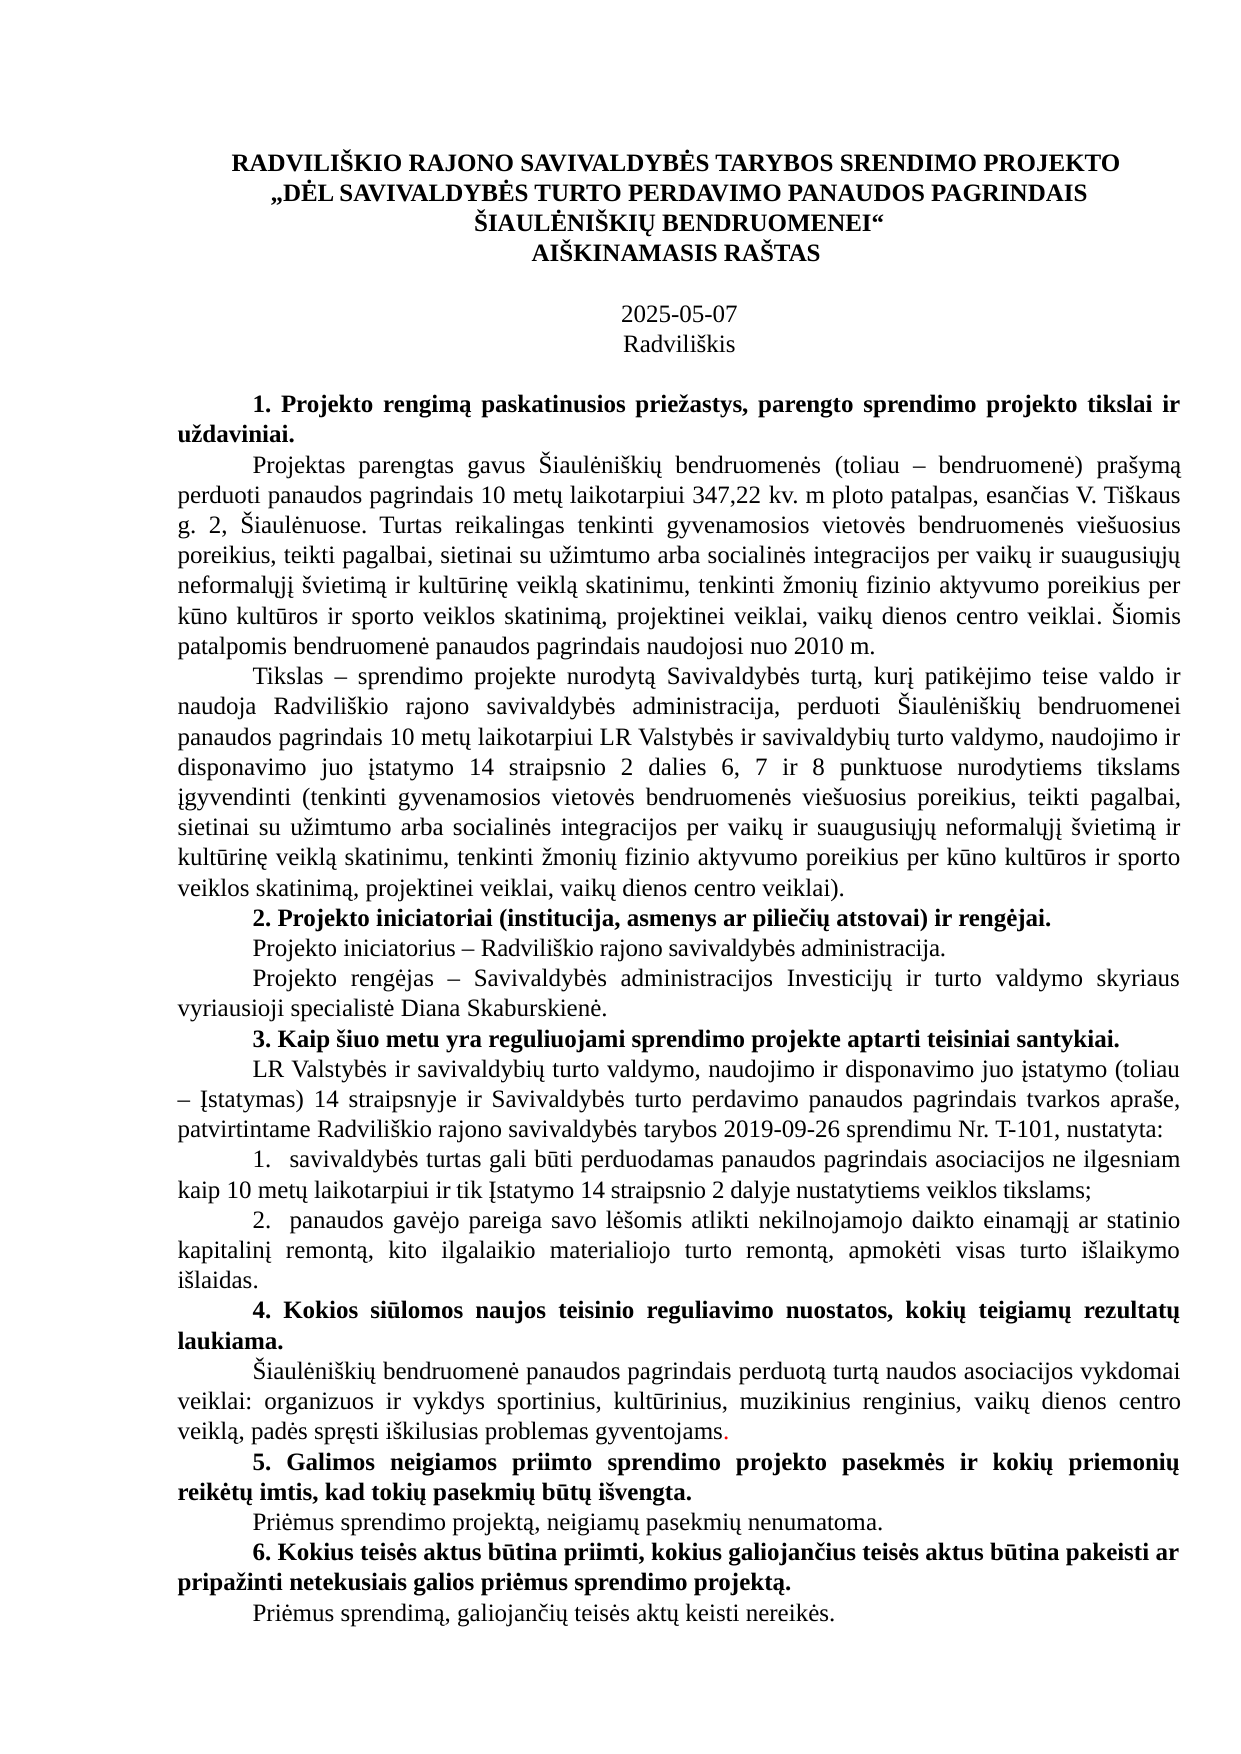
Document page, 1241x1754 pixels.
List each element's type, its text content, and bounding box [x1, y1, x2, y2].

text Projekto iniciatorius – Radviliškio rajono savivaldybės administracija. [177, 932, 1181, 962]
text AIŠKINAMASIS RAŠTAS [177, 237, 1181, 268]
text Priėmus sprendimą, galiojančių teisės aktų keisti nereikės. [177, 1597, 1181, 1627]
text 4. Kokios siūlomos naujos teisinio reguliavimo nuostatos, kokių teigiamų rezultatų laukiama. [177, 1295, 1181, 1355]
text Projektas parengtas gavus Šiaulėniškių bendruomenės (toliau – bendruomenė) prašymą perduoti panaudos pagrindais 10 metų laikotarpiui 347,22 kv. m ploto patalpas, esančias V. Tiškaus g. 2, Šiaulėnuose. Turtas reikalingas tenkinti gyvenamosios vietovės bendruomenės viešuosius poreikius, teikti pagalbai, sietinai su užimtumo arba socialinės integracijos per vaikų ir suaugusiųjų neformalųjį švietimą ir kultūrinę veiklą skatinimu, tenkinti žmonių fizinio aktyvumo poreikius per kūno kultūros ir sporto veiklos skatinimą, projektinei veiklai, vaikų dienos centro veiklai. Šiomis patalpomis bendruomenė panaudos pagrindais naudojosi nuo 2010 m. [177, 449, 1181, 660]
text Priėmus sprendimo projektą, neigiamų pasekmių nenumatoma. [177, 1506, 1181, 1536]
text Radviliškio rajono Savivaldybės tarybos srendimo projekto [177, 147, 1181, 177]
text „Dėl Savivaldybės turto perdavimo panaudos pagrindais Šiaulėniškių bendruomenei“ [177, 177, 1181, 237]
text 2. panaudos gavėjo pareiga savo lėšomis atlikti nekilnojamojo daikto einamąjį ar statinio kapitalinį remontą, kito ilgalaikio materialiojo turto remontą, apmokėti visas turto išlaikymo išlaidas. [177, 1204, 1181, 1295]
text 2025-05-07 [177, 298, 1181, 328]
text 6. Kokius teisės aktus būtina priimti, kokius galiojančius teisės aktus būtina pakeisti ar pripažinti netekusiais galios priėmus sprendimo projektą. [177, 1536, 1181, 1597]
text 3. Kaip šiuo metu yra reguliuojami sprendimo projekte aptarti teisiniai santykiai. [177, 1023, 1181, 1053]
text 1. savivaldybės turtas gali būti perduodamas panaudos pagrindais asociacijos ne ilgesniam kaip 10 metų laikotarpiui ir tik Įstatymo 14 straipsnio 2 dalyje nustatytiems veiklos tikslams; [177, 1144, 1181, 1204]
text 5. Galimos neigiamos priimto sprendimo projekto pasekmės ir kokių priemonių reikėtų imtis, kad tokių pasekmių būtų išvengta. [177, 1446, 1181, 1506]
text LR Valstybės ir savivaldybių turto valdymo, naudojimo ir disponavimo juo įstatymo (toliau – Įstatymas) 14 straipsnyje ir Savivaldybės turto perdavimo panaudos pagrindais tvarkos apraše, patvirtintame Radviliškio rajono savivaldybės tarybos 2019-09-26 sprendimu Nr. T-101, nustatyta: [177, 1053, 1181, 1144]
text 2. Projekto iniciatoriai (institucija, asmenys ar piliečių atstovai) ir rengėjai. [177, 902, 1181, 932]
text Tikslas – sprendimo projekte nurodytą Savivaldybės turtą, kurį patikėjimo teise valdo ir naudoja Radviliškio rajono savivaldybės administracija, perduoti Šiaulėniškių bendruomenei panaudos pagrindais 10 metų laikotarpiui LR Valstybės ir savivaldybių turto valdymo, naudojimo ir disponavimo juo įstatymo 14 straipsnio 2 dalies 6, 7 ir 8 punktuose nurodytiems tikslams įgyvendinti (tenkinti gyvenamosios vietovės bendruomenės viešuosius poreikius, teikti pagalbai, sietinai su užimtumo arba socialinės integracijos per vaikų ir suaugusiųjų neformalųjį švietimą ir kultūrinę veiklą skatinimu, tenkinti žmonių fizinio aktyvumo poreikius per kūno kultūros ir sporto veiklos skatinimą, projektinei veiklai, vaikų dienos centro veiklai). [177, 660, 1181, 902]
text Šiaulėniškių bendruomenė panaudos pagrindais perduotą turtą naudos asociacijos vykdomai veiklai: organizuos ir vykdys sportinius, kultūrinius, muzikinius renginius, vaikų dienos centro veiklą, padės spręsti iškilusias problemas gyventojams. [177, 1355, 1181, 1446]
text 1. Projekto rengimą paskatinusios priežastys, parengto sprendimo projekto tikslai ir uždaviniai. [177, 388, 1181, 449]
text Projekto rengėjas – Savivaldybės administracijos Investicijų ir turto valdymo skyriaus vyriausioji specialistė Diana Skaburskienė. [177, 962, 1181, 1023]
text Radviliškis [177, 328, 1181, 358]
